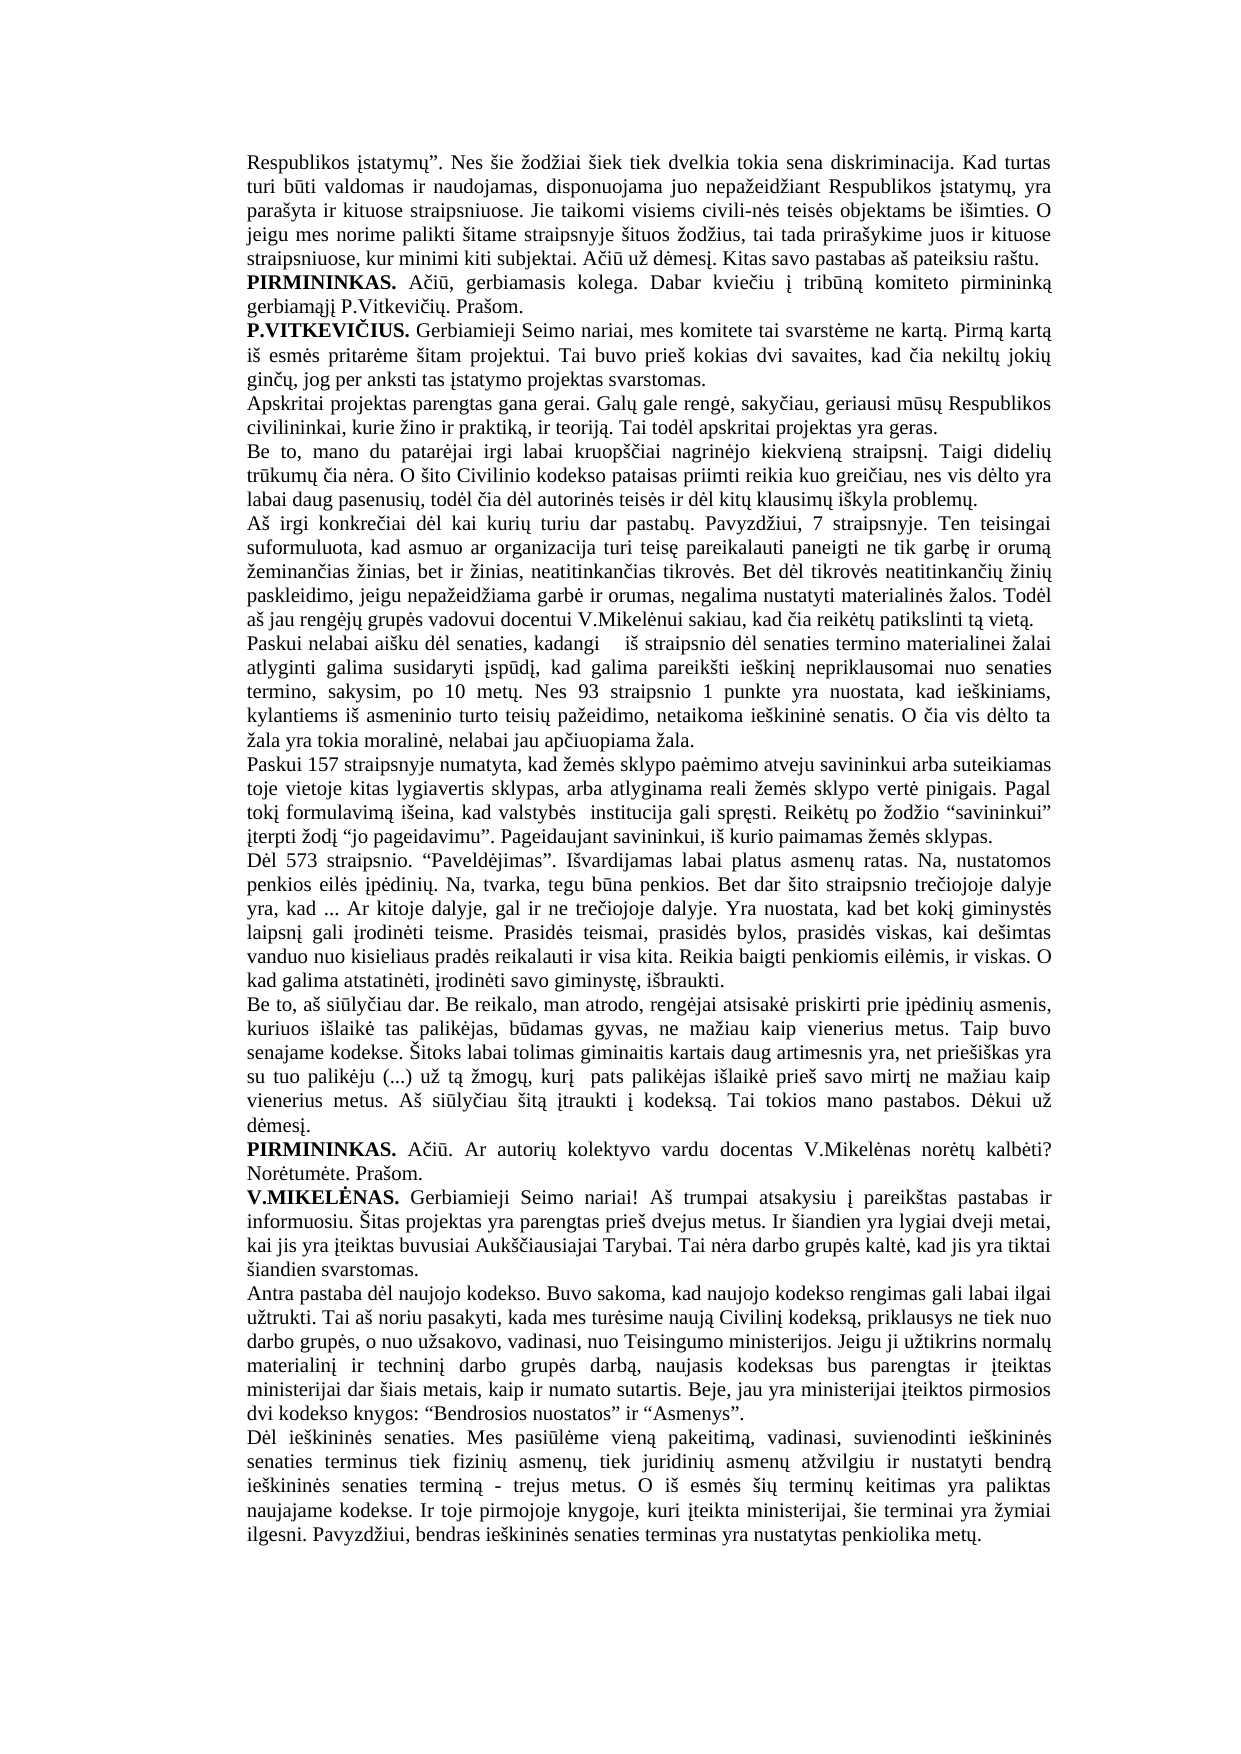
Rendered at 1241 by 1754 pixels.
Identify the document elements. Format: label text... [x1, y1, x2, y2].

text Paskui 157 straipsnyje numatyta, kad žemės sklypo paėmimo atveju savininkui arba suteikiamas toje vietoje kitas lygiavertis sklypas, arba atlyginama reali žemės sklypo vertė pinigais. Pagal tokį formulavimą išeina, kad valstybės institucija gali spręsti. Reikėtų po žodžio “savininkui” įterpti žodį “jo pageidavimu”. Pageidaujant savininkui, iš kurio paimamas žemės sklypas. [247, 752, 1053, 848]
text Antra pastaba dėl naujojo kodekso. Buvo sakoma, kad naujojo kodekso rengimas gali labai ilgai užtrukti. Tai aš noriu pasakyti, kada mes turėsime naują Civilinį kodeksą, priklausys ne tiek nuo darbo grupės, o nuo užsakovo, vadinasi, nuo Teisingumo ministerijos. Jeigu ji užtikrins normalų materialinį ir techninį darbo grupės darbą, naujasis kodeksas bus parengtas ir įteiktas ministerijai dar šiais metais, kaip ir numato sutartis. Beje, jau yra ministerijai įteiktos pirmosios dvi kodekso knygos: “Bendrosios nuostatos” ir “Asmenys”. [247, 1281, 1053, 1425]
text Apskritai projektas parengtas gana gerai. Galų gale rengė, sakyčiau, geriausi mūsų Respublikos civilininkai, kurie žino ir praktiką, ir teoriją. Tai todėl apskritai projektas yra geras. [247, 391, 1053, 439]
text Be to, mano du patarėjai irgi labai kruopščiai nagrinėjo kiekvieną straipsnį. Taigi didelių trūkumų čia nėra. O šito Civilinio kodekso pataisas priimti reikia kuo greičiau, nes vis dėlto yra labai daug pasenusių, todėl čia dėl autorinės teisės ir dėl kitų klausimų iškyla problemų. [247, 439, 1053, 511]
text Paskui nelabai aišku dėl senaties, kadangi iš straipsnio dėl senaties termino materialinei žalai atlyginti galima susidaryti įspūdį, kad galima pareikšti ieškinį nepriklausomai nuo senaties termino, sakysim, po 10 metų. Nes 93 straipsnio 1 punkte yra nuostata, kad ieškiniams, kylantiems iš asmeninio turto teisių pažeidimo, netaikoma ieškininė senatis. O čia vis dėlto ta žala yra tokia moralinė, nelabai jau apčiuopiama žala. [247, 631, 1053, 752]
text P.VITKEVIČIUS. Gerbiamieji Seimo nariai, mes komitete tai svarstėme ne kartą. Pirmą kartą iš esmės pritarėme šitam projektui. Tai buvo prieš kokias dvi savaites, kad čia nekiltų jokių ginčų, jog per anksti tas įstatymo projektas svarstomas. [247, 318, 1053, 391]
text PIRMININKAS. Ačiū. Ar autorių kolektyvo vardu docentas V.Mikelėnas norėtų kalbėti? Norėtumėte. Prašom. [247, 1137, 1053, 1185]
text Respublikos įstatymų”. Nes šie žodžiai šiek tiek dvelkia tokia sena diskriminacija. Kad turtas turi būti valdomas ir naudojamas, disponuojama juo nepažeidžiant Respublikos įstatymų, yra parašyta ir kituose straipsniuose. Jie taikomi visiems civili-nės teisės objektams be išimties. O jeigu mes norime palikti šitame straipsnyje šituos žodžius, tai tada prirašykime juos ir kituose straipsniuose, kur minimi kiti subjektai. Ačiū už dėmesį. Kitas savo pastabas aš pateiksiu raštu. [247, 150, 1053, 270]
text Be to, aš siūlyčiau dar. Be reikalo, man atrodo, rengėjai atsisakė priskirti prie įpėdinių asmenis, kuriuos išlaikė tas palikėjas, būdamas gyvas, ne mažiau kaip vienerius metus. Taip buvo senajame kodekse. Šitoks labai tolimas giminaitis kartais daug artimesnis yra, net priešiškas yra su tuo palikėju (...) už tą žmogų, kurį pats palikėjas išlaikė prieš savo mirtį ne mažiau kaip vienerius metus. Aš siūlyčiau šitą įtraukti į kodeksą. Tai tokios mano pastabos. Dėkui už dėmesį. [247, 992, 1053, 1137]
text Dėl 573 straipsnio. “Paveldėjimas”. Išvardijamas labai platus asmenų ratas. Na, nustatomos penkios eilės įpėdinių. Na, tvarka, tegu būna penkios. Bet dar šito straipsnio trečiojoje dalyje yra, kad ... Ar kitoje dalyje, gal ir ne trečiojoje dalyje. Yra nuostata, kad bet kokį giminystės laipsnį gali įrodinėti teisme. Prasidės teismai, prasidės bylos, prasidės viskas, kai dešimtas vanduo nuo kisieliaus pradės reikalauti ir visa kita. Reikia baigti penkiomis eilėmis, ir viskas. O kad galima atstatinėti, įrodinėti savo giminystę, išbraukti. [247, 848, 1053, 992]
text V.MIKELĖNAS. Gerbiamieji Seimo nariai! Aš trumpai atsakysiu į pareikštas pastabas ir informuosiu. Šitas projektas yra parengtas prieš dvejus metus. Ir šiandien yra lygiai dveji metai, kai jis yra įteiktas buvusiai Aukščiausiajai Tarybai. Tai nėra darbo grupės kaltė, kad jis yra tiktai šiandien svarstomas. [247, 1185, 1053, 1281]
text Dėl ieškininės senaties. Mes pasiūlėme vieną pakeitimą, vadinasi, suvienodinti ieškininės senaties terminus tiek fizinių asmenų, tiek juridinių asmenų atžvilgiu ir nustatyti bendrą ieškininės senaties terminą - trejus metus. O iš esmės šių terminų keitimas yra paliktas naujajame kodekse. Ir toje pirmojoje knygoje, kuri įteikta ministerijai, šie terminai yra žymiai ilgesni. Pavyzdžiui, bendras ieškininės senaties terminas yra nustatytas penkiolika metų. [247, 1425, 1053, 1546]
text Aš irgi konkrečiai dėl kai kurių turiu dar pastabų. Pavyzdžiui, 7 straipsnyje. Ten teisingai suformuluota, kad asmuo ar organizacija turi teisę pareikalauti paneigti ne tik garbę ir orumą žeminančias žinias, bet ir žinias, neatitinkančias tikrovės. Bet dėl tikrovės neatitinkančių žinių paskleidimo, jeigu nepažeidžiama garbė ir orumas, negalima nustatyti materialinės žalos. Todėl aš jau rengėjų grupės vadovui docentui V.Mikelėnui sakiau, kad čia reikėtų patikslinti tą vietą. [247, 511, 1053, 631]
text PIRMININKAS. Ačiū, gerbiamasis kolega. Dabar kviečiu į tribūną komiteto pirmininką gerbiamąjį P.Vitkevičių. Prašom. [247, 270, 1053, 318]
